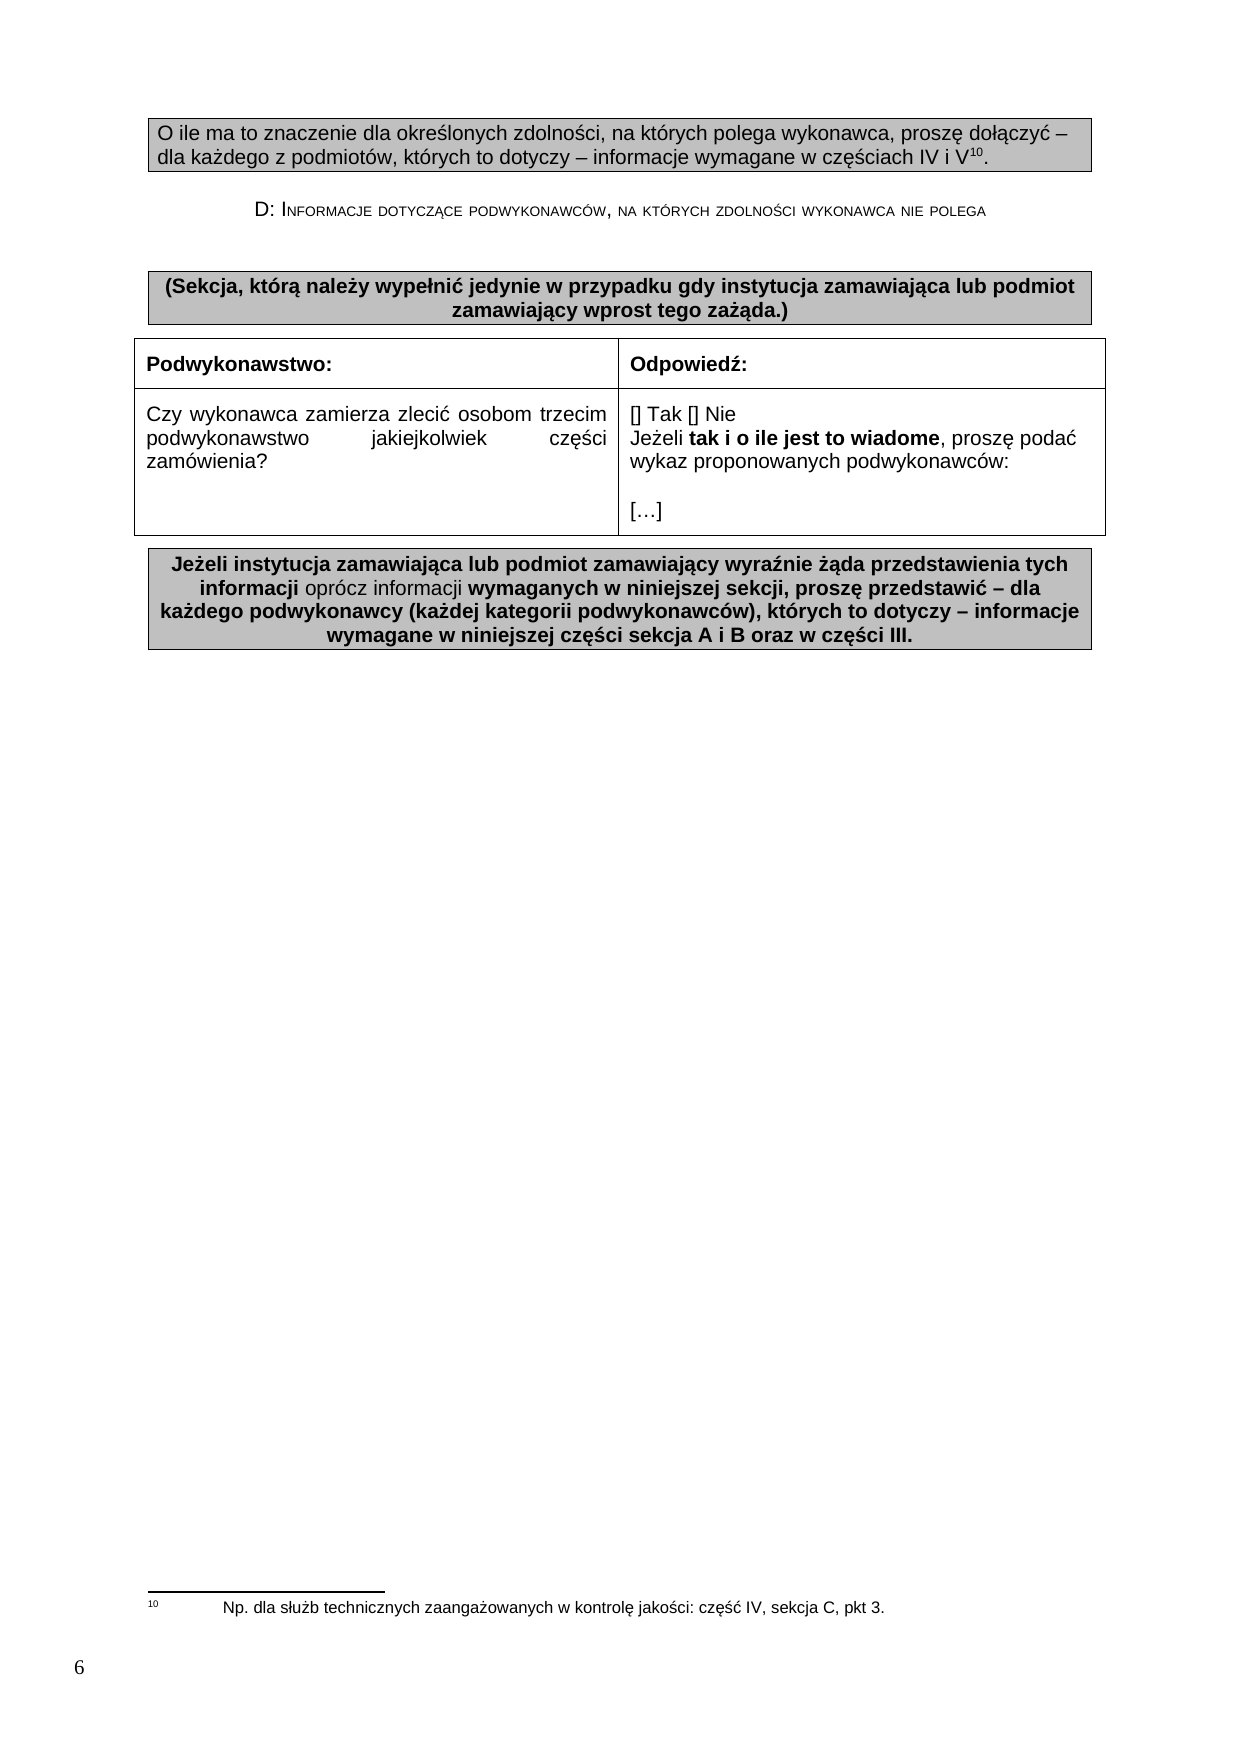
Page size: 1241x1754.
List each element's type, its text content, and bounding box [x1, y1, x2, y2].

table_header Podwykonawstwo: [135, 339, 618, 388]
title Jeżeli instytucja zamawiająca lub podmiot zamawiający wyraźnie żąda przedstawienia tych informacji oprócz informacji wymaganych w niniejszej sekcji, proszę przedstawić – dla każdego podwykonawcy (każdej kategorii podwykonawców), których to dotyczy – informacje wymagane w niniejszej części sekcja A i B oraz w części III. [149, 549, 1091, 649]
table_header Odpowiedź: [619, 339, 1105, 388]
text Np. dla służb technicznych zaangażowanych w kontrolę jakości: część IV, sekcja C, pkt 3. [148, 1598, 1092, 1617]
title D: Informacje dotyczące podwykonawców, na których zdolności wykonawca nie polega [148, 197, 1092, 221]
table_cell Czy wykonawca zamierza zlecić osobom trzecim podwykonawstwo jakiejkolwiek części zamówienia? [135, 389, 618, 535]
table_cell [] Tak [] Nie Jeżeli tak i o ile jest to wiadome, proszę podać wykaz proponowanych podwykonawców: […] [619, 389, 1105, 535]
title (Sekcja, którą należy wypełnić jedynie w przypadku gdy instytucja zamawiająca lub podmiot zamawiający wprost tego zażąda.) [149, 272, 1091, 324]
text O ile ma to znaczenie dla określonych zdolności, na których polega wykonawca, proszę dołączyć – dla każdego z podmiotów, których to dotyczy – informacje wymagane w częściach IV i V. [149, 119, 1091, 171]
